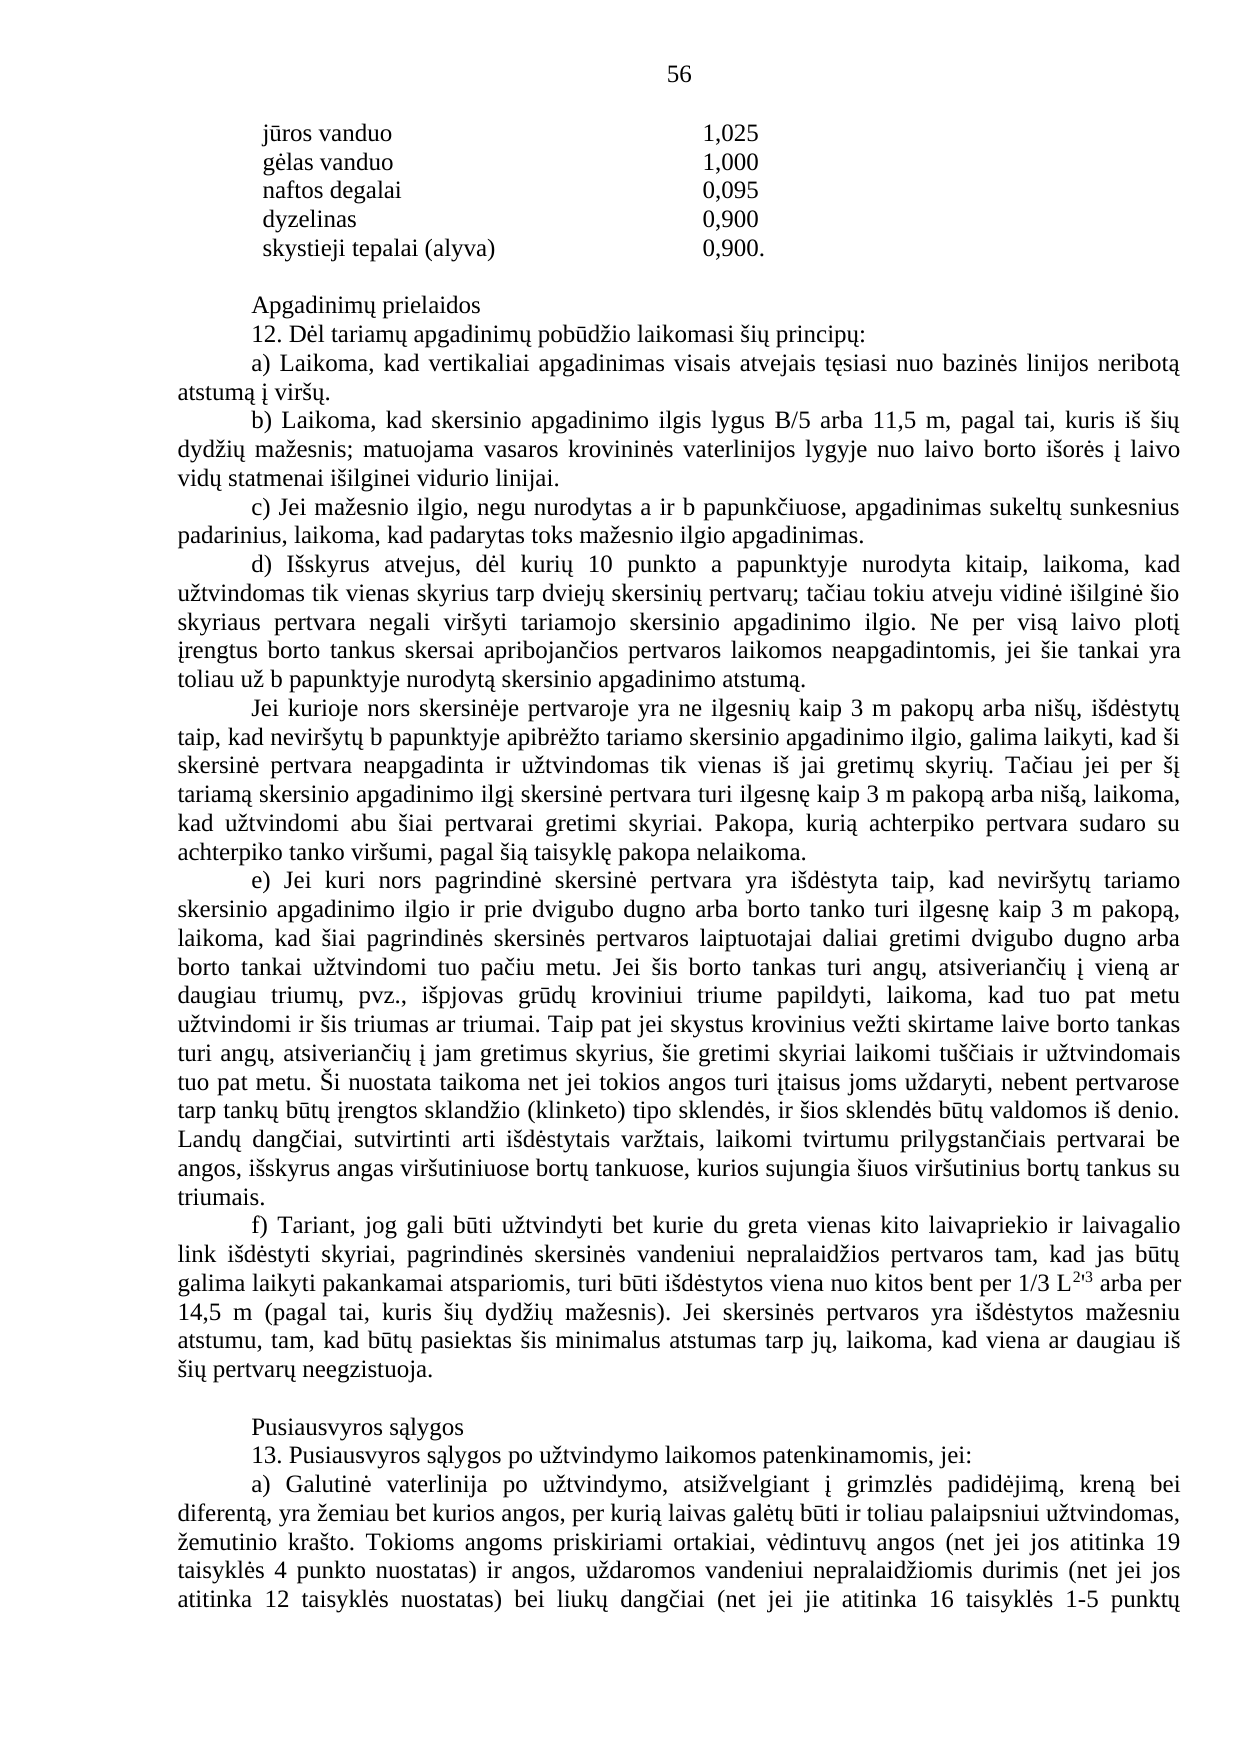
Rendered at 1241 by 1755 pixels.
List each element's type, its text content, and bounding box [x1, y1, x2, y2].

text a) Galutinė vaterlinija po užtvindymo, atsižvelgiant į grimzlės padidėjimą, kreną bei diferentą, yra žemiau bet kurios angos, per kurią laivas galėtų būti ir toliau palaipsniui užtvindomas, žemutinio krašto. Tokioms angoms priskiriami ortakiai, vėdintuvų angos (net jei jos atitinka 19 taisyklės 4 punkto nuostatas) ir angos, uždaromos vandeniui nepralaidžiomis durimis (net jei jos atitinka 12 taisyklės nuostatas) bei liukų dangčiai (net jei jie atitinka 16 taisyklės 1-5 punktų [177, 1469, 1181, 1613]
table_header jūros vanduo [177, 118, 691, 147]
text 12. Dėl tariamų apgadinimų pobūdžio laikomasi šių principų: [177, 319, 1181, 348]
table_cell gėlas vanduo [177, 147, 691, 176]
text 13. Pusiausvyros sąlygos po užtvindymo laikomos patenkinamomis, jei: [177, 1441, 1181, 1469]
table_cell 0,900 [691, 204, 1181, 233]
text f) Tariant, jog gali būti užtvindyti bet kurie du greta vienas kito laivapriekio ir laivagalio link išdėstyti skyriai, pagrindinės skersinės vandeniui nepralaidžios pertvaros tam, kad jas būtų galima laikyti pakankamai atspariomis, turi būti išdėstytos viena nuo kitos bent per 1/3 L2'3 arba per 14,5 m (pagal tai, kuris šių dydžių mažesnis). Jei skersinės pertvaros yra išdėstytos mažesniu atstumu, tam, kad būtų pasiektas šis minimalus atstumas tarp jų, laikoma, kad viena ar daugiau iš šių pertvarų neegzistuoja. [177, 1211, 1181, 1383]
text a) Laikoma, kad vertikaliai apgadinimas visais atvejais tęsiasi nuo bazinės linijos neribotą atstumą į viršų. [177, 348, 1181, 406]
table_cell 0,095 [691, 176, 1181, 204]
text d) Išskyrus atvejus, dėl kurių 10 punkto a papunktyje nurodyta kitaip, laikoma, kad užtvindomas tik vienas skyrius tarp dviejų skersinių pertvarų; tačiau tokiu atveju vidinė išilginė šio skyriaus pertvara negali viršyti tariamojo skersinio apgadinimo ilgio. Ne per visą laivo plotį įrengtus borto tankus skersai apribojančios pertvaros laikomos neapgadintomis, jei šie tankai yra toliau už b papunktyje nurodytą skersinio apgadinimo atstumą. [177, 549, 1181, 693]
text b) Laikoma, kad skersinio apgadinimo ilgis lygus B/5 arba 11,5 m, pagal tai, kuris iš šių dydžių mažesnis; matuojama vasaros krovininės vaterlinijos lygyje nuo laivo borto išorės į laivo vidų statmenai išilginei vidurio linijai. [177, 406, 1181, 492]
table_cell dyzelinas [177, 204, 691, 233]
text e) Jei kuri nors pagrindinė skersinė pertvara yra išdėstyta taip, kad neviršytų tariamo skersinio apgadinimo ilgio ir prie dvigubo dugno arba borto tanko turi ilgesnę kaip 3 m pakopą, laikoma, kad šiai pagrindinės skersinės pertvaros laiptuotajai daliai gretimi dvigubo dugno arba borto tankai užtvindomi tuo pačiu metu. Jei šis borto tankas turi angų, atsiveriančių į vieną ar daugiau triumų, pvz., išpjovas grūdų kroviniui triume papildyti, laikoma, kad tuo pat metu užtvindomi ir šis triumas ar triumai. Taip pat jei skystus krovinius vežti skirtame laive borto tankas turi angų, atsiveriančių į jam gretimus skyrius, šie gretimi skyriai laikomi tuščiais ir užtvindomais tuo pat metu. Ši nuostata taikoma net jei tokios angos turi įtaisus joms uždaryti, nebent pertvarose tarp tankų būtų įrengtos sklandžio (klinketo) tipo sklendės, ir šios sklendės būtų valdomos iš denio. Landų dangčiai, sutvirtinti arti išdėstytais varžtais, laikomi tvirtumu prilygstančiais pertvarai be angos, išskyrus angas viršutiniuose bortų tankuose, kurios sujungia šiuos viršutinius bortų tankus su triumais. [177, 866, 1181, 1211]
table_cell naftos degalai [177, 176, 691, 204]
table_cell 0,900. [691, 233, 1181, 262]
text Apgadinimų prielaidos [177, 291, 1181, 319]
text Jei kurioje nors skersinėje pertvaroje yra ne ilgesnių kaip 3 m pakopų arba nišų, išdėstytų taip, kad neviršytų b papunktyje apibrėžto tariamo skersinio apgadinimo ilgio, galima laikyti, kad ši skersinė pertvara neapgadinta ir užtvindomas tik vienas iš jai gretimų skyrių. Tačiau jei per šį tariamą skersinio apgadinimo ilgį skersinė pertvara turi ilgesnę kaip 3 m pakopą arba nišą, laikoma, kad užtvindomi abu šiai pertvarai gretimi skyriai. Pakopa, kurią achterpiko pertvara sudaro su achterpiko tanko viršumi, pagal šią taisyklę pakopa nelaikoma. [177, 693, 1181, 866]
table_cell 1,000 [691, 147, 1181, 176]
table_cell skystieji tepalai (alyva) [177, 233, 691, 262]
text c) Jei mažesnio ilgio, negu nurodytas a ir b papunkčiuose, apgadinimas sukeltų sunkesnius padarinius, laikoma, kad padarytas toks mažesnio ilgio apgadinimas. [177, 492, 1181, 549]
text Pusiausvyros sąlygos [177, 1412, 1181, 1441]
table_header 1,025 [691, 118, 1181, 147]
